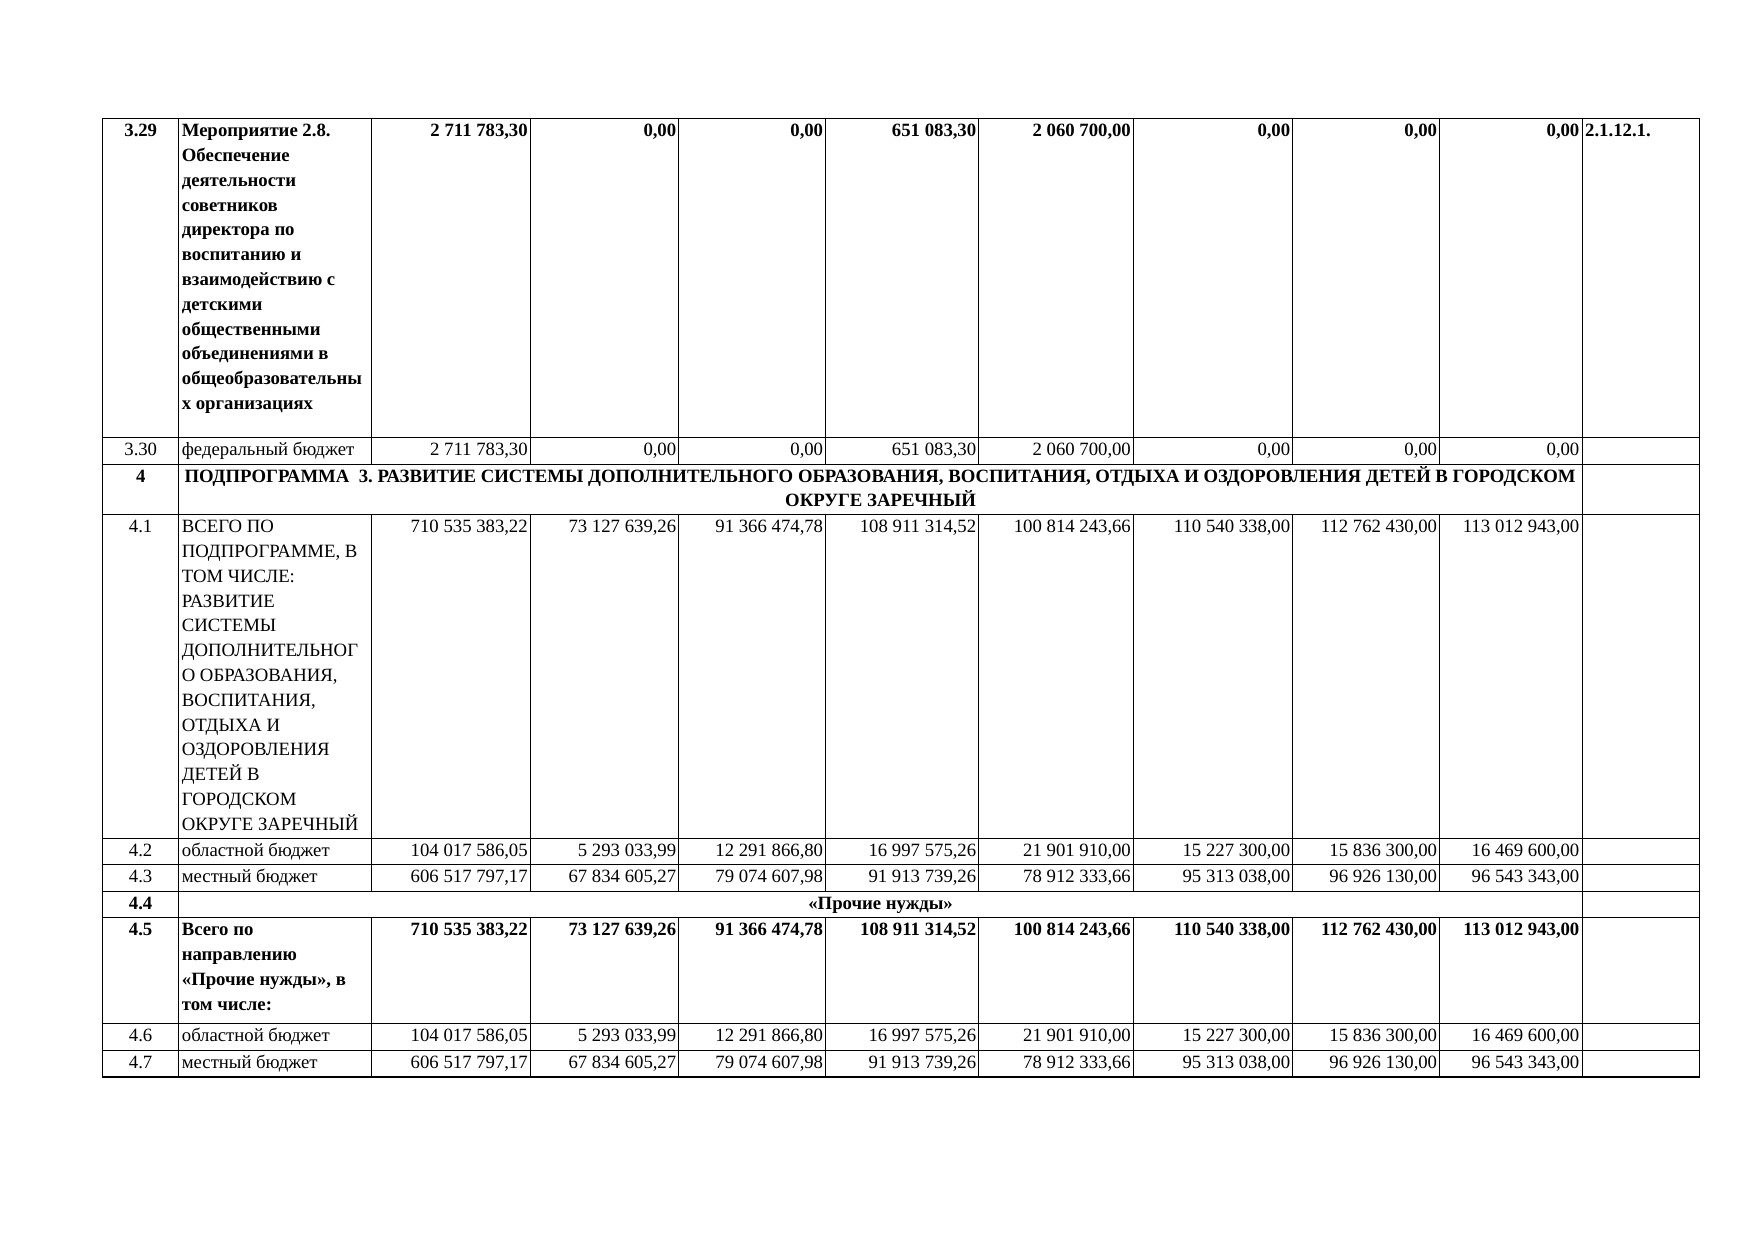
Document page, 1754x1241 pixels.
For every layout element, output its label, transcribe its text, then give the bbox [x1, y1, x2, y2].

table_cell «Прочие нужды» [179, 892, 1582, 917]
table_cell 112 762 430,00 [1293, 515, 1439, 837]
table_cell [1583, 1051, 1699, 1076]
table_cell 4.7 [103, 1051, 178, 1076]
table_cell 12 291 866,80 [679, 839, 825, 864]
table_cell 15 836 300,00 [1293, 839, 1439, 864]
table_cell [1583, 839, 1699, 864]
table_cell 0,00 [679, 438, 825, 463]
table_cell 100 814 243,66 [979, 918, 1133, 1023]
table_cell 21 901 910,00 [979, 1024, 1133, 1050]
table_cell 3.29 [103, 119, 178, 437]
table_cell 4.1 [103, 515, 178, 837]
table_cell 78 912 333,66 [979, 865, 1133, 891]
table_cell Мероприятие 2.8. Обеспечение деятельности советников директора по воспитанию и взаимодействию с детскими общественными объединениями в общеобразовательных организациях [179, 119, 371, 437]
table_cell [1583, 892, 1699, 917]
table_cell 73 127 639,26 [531, 918, 678, 1023]
table_cell 110 540 338,00 [1134, 918, 1292, 1023]
table_cell 16 469 600,00 [1440, 1024, 1582, 1050]
table_cell ПОДПРОГРАММА 3. РАЗВИТИЕ СИСТЕМЫ ДОПОЛНИТЕЛЬНОГО ОБРАЗОВАНИЯ, ВОСПИТАНИЯ, ОТДЫХА И ОЗДОРОВЛЕНИЯ ДЕТЕЙ В ГОРОДСКОМ ОКРУГЕ ЗАРЕЧНЫЙ [179, 465, 1582, 514]
table_cell 2 060 700,00 [979, 119, 1133, 437]
table_cell 16 997 575,26 [826, 1024, 978, 1050]
table_cell 2 711 783,30 [372, 438, 530, 463]
table_cell 91 366 474,78 [679, 515, 825, 837]
table_cell 4 [103, 465, 178, 514]
table_cell 79 074 607,98 [679, 865, 825, 891]
table_cell [1583, 865, 1699, 891]
table_cell 2.1.12.1. [1583, 119, 1699, 437]
table_cell 96 926 130,00 [1293, 865, 1439, 891]
table_cell 95 313 038,00 [1134, 1051, 1292, 1076]
table_cell 4.5 [103, 918, 178, 1023]
table_cell 104 017 586,05 [372, 1024, 530, 1050]
table_cell 100 814 243,66 [979, 515, 1133, 837]
table_cell 110 540 338,00 [1134, 515, 1292, 837]
table_cell 96 543 343,00 [1440, 1051, 1582, 1076]
table_cell 0,00 [679, 119, 825, 437]
table_cell 96 926 130,00 [1293, 1051, 1439, 1076]
table_cell 95 313 038,00 [1134, 865, 1292, 891]
table_cell 0,00 [1440, 438, 1582, 463]
table_cell 0,00 [1134, 438, 1292, 463]
table_cell 12 291 866,80 [679, 1024, 825, 1050]
table_cell областной бюджет [179, 1024, 371, 1050]
table_cell 21 901 910,00 [979, 839, 1133, 864]
table_cell 96 543 343,00 [1440, 865, 1582, 891]
table_cell 15 836 300,00 [1293, 1024, 1439, 1050]
table_cell 112 762 430,00 [1293, 918, 1439, 1023]
table_cell 15 227 300,00 [1134, 1024, 1292, 1050]
table_cell 2 711 783,30 [372, 119, 530, 437]
table_cell 91 913 739,26 [826, 1051, 978, 1076]
table_cell 651 083,30 [826, 119, 978, 437]
table_cell 2 060 700,00 [979, 438, 1133, 463]
table_cell 710 535 383,22 [372, 515, 530, 837]
table_cell 606 517 797,17 [372, 1051, 530, 1076]
table_cell [1583, 438, 1699, 463]
table_cell 4.4 [103, 892, 178, 917]
table_cell [1583, 465, 1699, 514]
table_cell 606 517 797,17 [372, 865, 530, 891]
table_cell 113 012 943,00 [1440, 918, 1582, 1023]
table_cell 0,00 [1134, 119, 1292, 437]
table_cell 67 834 605,27 [531, 865, 678, 891]
table_cell 4.6 [103, 1024, 178, 1050]
table_cell 5 293 033,99 [531, 839, 678, 864]
table_cell 0,00 [1293, 438, 1439, 463]
table_cell [1583, 1024, 1699, 1050]
table_cell 16 997 575,26 [826, 839, 978, 864]
table_cell местный бюджет [179, 865, 371, 891]
table_cell [1583, 515, 1699, 837]
table_cell 0,00 [1440, 119, 1582, 437]
table_cell 15 227 300,00 [1134, 839, 1292, 864]
table_cell 104 017 586,05 [372, 839, 530, 864]
table_cell 5 293 033,99 [531, 1024, 678, 1050]
table_cell 0,00 [531, 438, 678, 463]
table_cell ВСЕГО ПО ПОДПРОГРАММЕ, В ТОМ ЧИСЛЕ: РАЗВИТИЕ СИСТЕМЫ ДОПОЛНИТЕЛЬНОГО ОБРАЗОВАНИЯ, ВОСПИТАНИЯ, ОТДЫХА И ОЗДОРОВЛЕНИЯ ДЕТЕЙ В ГОРОДСКОМ ОКРУГЕ ЗАРЕЧНЫЙ [179, 515, 371, 837]
table_cell 0,00 [1293, 119, 1439, 437]
table_cell Всего по направлению «Прочие нужды», в том числе: [179, 918, 371, 1023]
table_cell 16 469 600,00 [1440, 839, 1582, 864]
table_cell 651 083,30 [826, 438, 978, 463]
table_cell 113 012 943,00 [1440, 515, 1582, 837]
table_cell 67 834 605,27 [531, 1051, 678, 1076]
table_cell 4.3 [103, 865, 178, 891]
table_cell 4.2 [103, 839, 178, 864]
table_cell 108 911 314,52 [826, 515, 978, 837]
table_cell 91 913 739,26 [826, 865, 978, 891]
table_cell 91 366 474,78 [679, 918, 825, 1023]
table_cell 79 074 607,98 [679, 1051, 825, 1076]
table_cell областной бюджет [179, 839, 371, 864]
table_cell 3.30 [103, 438, 178, 463]
table_cell 78 912 333,66 [979, 1051, 1133, 1076]
table_cell 0,00 [531, 119, 678, 437]
table_cell 710 535 383,22 [372, 918, 530, 1023]
table_cell [1583, 918, 1699, 1023]
table_cell 73 127 639,26 [531, 515, 678, 837]
table_cell федеральный бюджет [179, 438, 371, 463]
table_cell местный бюджет [179, 1051, 371, 1076]
table_cell 108 911 314,52 [826, 918, 978, 1023]
